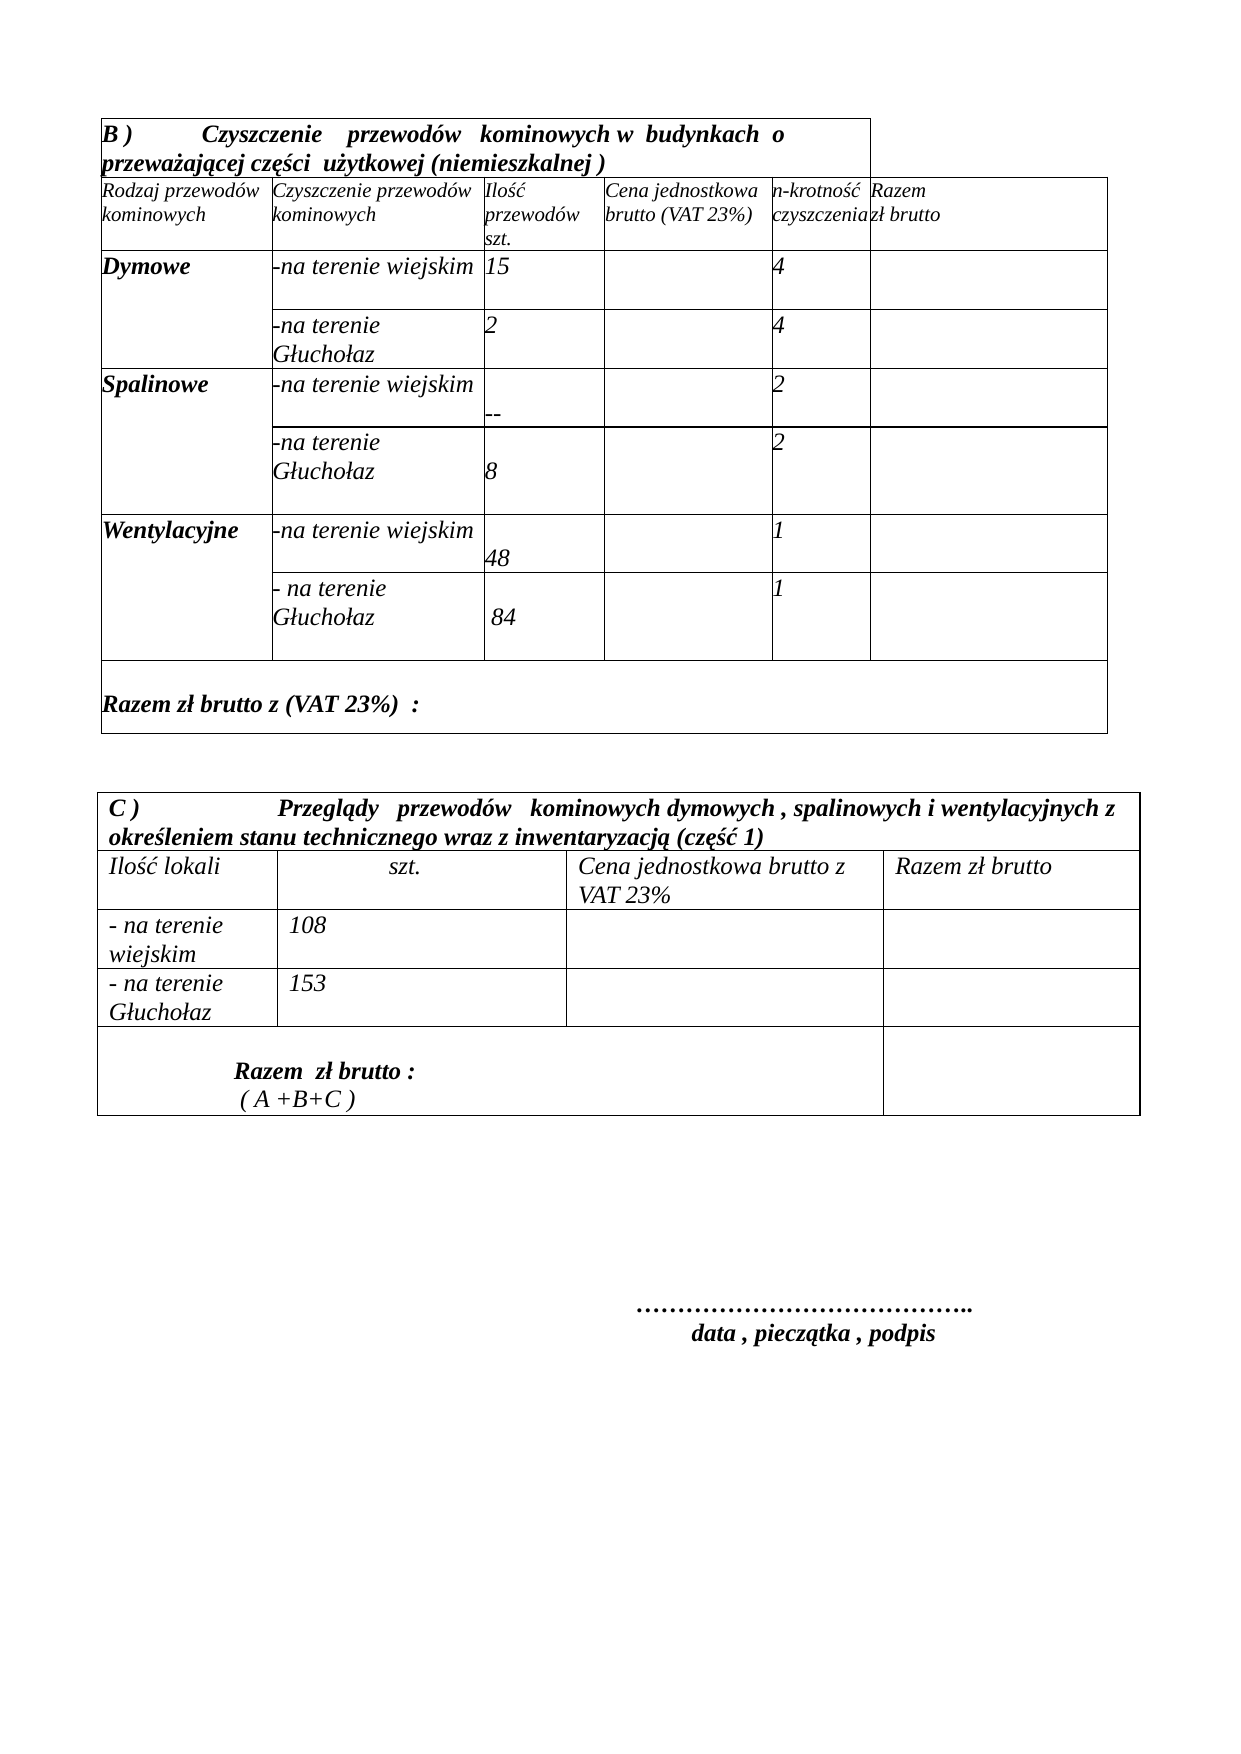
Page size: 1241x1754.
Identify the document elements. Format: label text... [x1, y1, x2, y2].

table_cell Razem zł brutto [871, 178, 1107, 250]
table_cell [884, 969, 1139, 1026]
table_cell Wentylacyjne [102, 515, 272, 659]
table_cell -na terenie wiejskim [273, 515, 484, 572]
table_cell 2 [485, 310, 604, 368]
text ………………………………….. [118, 1289, 1122, 1318]
table_cell 8 [485, 428, 604, 514]
table_cell 1 [773, 573, 870, 659]
table_cell [871, 515, 1107, 572]
table_cell [1108, 177, 1128, 250]
table_cell Spalinowe [102, 369, 272, 514]
table_cell [1108, 368, 1128, 426]
table_cell [605, 251, 772, 309]
table_cell [1108, 309, 1128, 368]
table_cell -na terenie wiejskim [273, 369, 484, 426]
table_cell [871, 251, 1107, 309]
table_header B ) Czyszczenie przewodów kominowych w budynkach o przeważającej części użytkowej (niemieszkalnej ) [102, 119, 870, 177]
table_cell Razem zł brutto : ( A +B+C ) [98, 1027, 883, 1115]
table_cell -- [485, 369, 604, 426]
table_cell [605, 515, 772, 572]
table_cell 4 [773, 310, 870, 368]
table_cell Czyszczenie przewodów kominowych [273, 178, 484, 250]
table_cell 2 [773, 369, 870, 426]
table_cell [1108, 660, 1128, 733]
table_cell Ilość przewodów szt. [485, 178, 604, 250]
table_cell 1 [773, 515, 870, 572]
table_cell [884, 910, 1139, 967]
table_cell [605, 310, 772, 368]
table_cell Cena jednostkowa brutto (VAT 23%) [605, 178, 772, 250]
table_cell 84 [485, 573, 604, 659]
table_cell szt. [278, 851, 566, 909]
table_cell Cena jednostkowa brutto z VAT 23% [567, 851, 883, 909]
table_cell -na terenie Głuchołaz [273, 428, 484, 514]
table_cell [605, 428, 772, 514]
table_cell [605, 573, 772, 659]
table_cell 153 [278, 969, 566, 1026]
table_cell n-krotność czyszczenia [773, 178, 870, 250]
table_cell [871, 310, 1107, 368]
table_cell 2 [773, 428, 870, 514]
table_cell [1108, 572, 1128, 659]
table_cell Razem zł brutto [884, 851, 1139, 909]
table_cell [1108, 250, 1128, 309]
table_cell [1108, 426, 1128, 514]
table_cell -na terenie Głuchołaz [273, 310, 484, 368]
table_cell Ilość lokali [98, 851, 277, 909]
table_cell - na terenie Głuchołaz [98, 969, 277, 1026]
table_cell 15 [485, 251, 604, 309]
table_cell [1108, 514, 1128, 572]
table_cell 48 [485, 515, 604, 572]
table_cell [567, 910, 883, 967]
text data , pieczątka , podpis [118, 1318, 1122, 1346]
table_cell 108 [278, 910, 566, 967]
table_cell 4 [773, 251, 870, 309]
table_cell [884, 1027, 1139, 1115]
table_header C ) Przeglądy przewodów kominowych dymowych , spalinowych i wentylacyjnych z określeniem stanu technicznego wraz z inwentaryzacją (część 1) [98, 793, 1139, 850]
table_header [871, 118, 1128, 177]
table_cell Dymowe [102, 251, 272, 368]
table_cell - na terenie wiejskim [98, 910, 277, 967]
table_cell [567, 969, 883, 1026]
table_cell Rodzaj przewodów kominowych [102, 178, 272, 250]
table_cell Razem zł brutto z (VAT 23%) : [102, 661, 1107, 733]
table_cell [871, 428, 1107, 514]
table_cell -na terenie wiejskim [273, 251, 484, 309]
table_cell [871, 573, 1107, 659]
table_cell [605, 369, 772, 426]
table_cell - na terenie Głuchołaz [273, 573, 484, 659]
table_cell [871, 369, 1107, 426]
